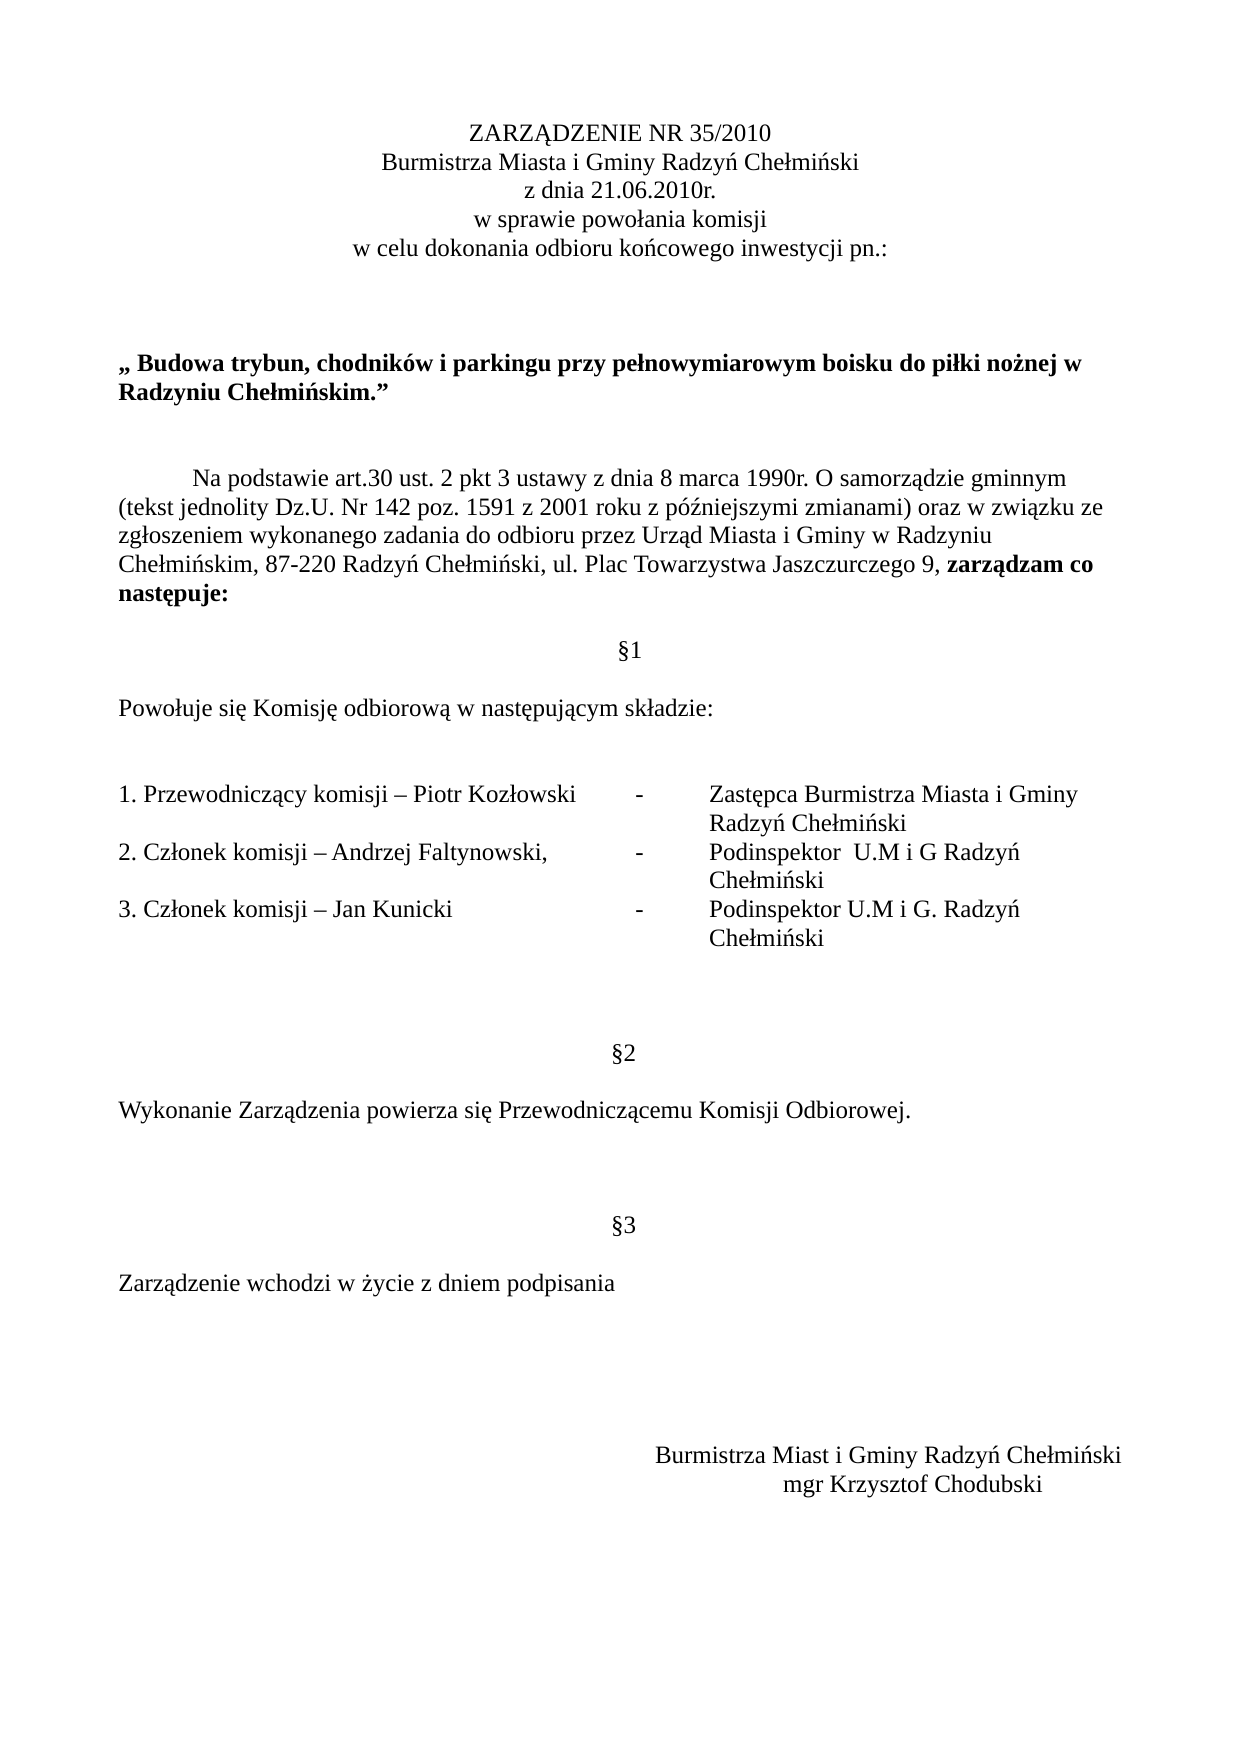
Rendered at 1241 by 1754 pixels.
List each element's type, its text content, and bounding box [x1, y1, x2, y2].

list 2. Członek komisji – Andrzej Faltynowski, - Podinspektor U.M i G Radzyń Chełmiński [118, 837, 1122, 894]
text §1 [118, 636, 1122, 664]
text §2 [118, 1038, 1122, 1067]
text ZARZĄDZENIE NR 35/2010 [118, 118, 1122, 147]
text §3 [118, 1211, 1122, 1239]
text 1. Przewodniczący komisji – Piotr Kozłowski - Zastępca Burmistrza Miasta i Gminy Radzyń Chełmiński [118, 779, 1122, 837]
text Burmistrza Miasta i Gminy Radzyń Chełmiński [118, 147, 1122, 176]
list 3. Członek komisji – Jan Kunicki - Podinspektor U.M i G. Radzyń Chełmiński [118, 894, 1122, 952]
text Wykonanie Zarządzenia powierza się Przewodniczącemu Komisji Odbiorowej. [118, 1096, 1122, 1124]
text w celu dokonania odbioru końcowego inwestycji pn.: [118, 233, 1122, 262]
text z dnia 21.06.2010r. [118, 176, 1122, 204]
text Na podstawie art.30 ust. 2 pkt 3 ustawy z dnia 8 marca 1990r. O samorządzie gminnym (tekst jednolity Dz.U. Nr 142 poz. 1591 z 2001 roku z późniejszymi zmianami) oraz w związku ze zgłoszeniem wykonanego zadania do odbioru przez Urząd Miasta i Gminy w Radzyniu Chełmińskim, 87-220 Radzyń Chełmiński, ul. Plac Towarzystwa Jaszczurczego 9, zarządzam co następuje: [118, 463, 1122, 607]
text w sprawie powołania komisji [118, 204, 1122, 233]
text Zarządzenie wchodzi w życie z dniem podpisania [118, 1268, 1122, 1297]
text Powołuje się Komisję odbiorową w następującym składzie: [118, 693, 1122, 722]
text „ Budowa trybun, chodników i parkingu przy pełnowymiarowym boisku do piłki nożnej w Radzyniu Chełmińskim.” [118, 348, 1122, 406]
text Burmistrza Miast i Gminy Radzyń Chełmiński [118, 1441, 1122, 1469]
text mgr Krzysztof Chodubski [118, 1469, 1122, 1498]
